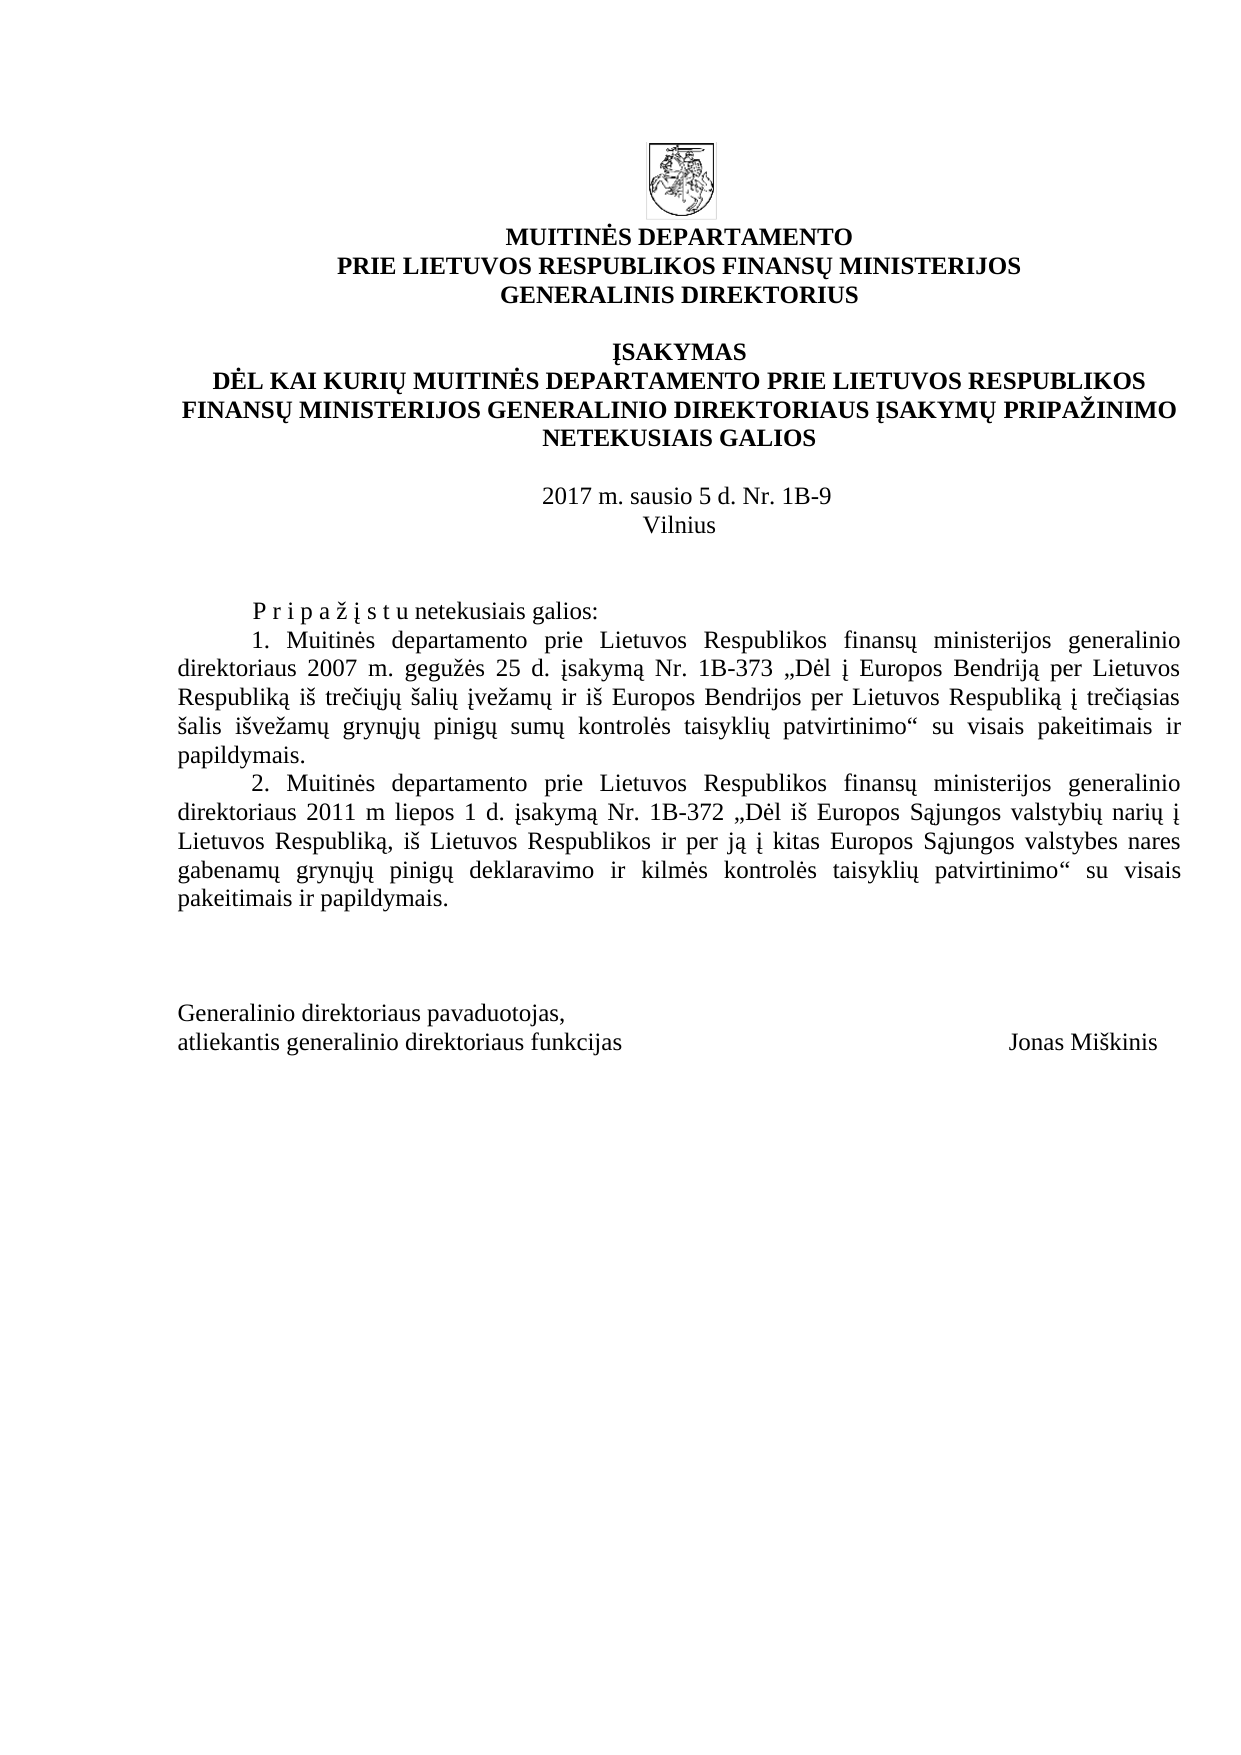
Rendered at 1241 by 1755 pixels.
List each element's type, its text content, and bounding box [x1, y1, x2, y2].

text ĮSAKYMAS [177, 337, 1181, 366]
text 2. Muitinės departamento prie Lietuvos Respublikos finansų ministerijos generalinio direktoriaus 2011 m liepos 1 d. įsakymą Nr. 1B-372 „Dėl iš Europos Sąjungos valstybių narių į Lietuvos Respubliką, iš Lietuvos Respublikos ir per ją į kitas Europos Sąjungos valstybes nares gabenamų grynųjų pinigų deklaravimo ir kilmės kontrolės taisyklių patvirtinimo“ su visais pakeitimais ir papildymais. [177, 768, 1181, 912]
text Vilnius [177, 510, 1181, 538]
text GENERALINIS DIREKTORIUS [177, 280, 1181, 308]
text Generalinio direktoriaus pavaduotojas, [177, 998, 1181, 1027]
text MUITINĖS DEPARTAMENTO [177, 222, 1181, 251]
text P r i p a ž į s t u netekusiais galios: [177, 596, 1181, 625]
text PRIE LIETUVOS RESPUBLIKOS FINANSŲ MINISTERIJOS [177, 251, 1181, 280]
text 2017 m. sausio 5 d. Nr. 1B-9 [192, 481, 1181, 510]
text 1. Muitinės departamento prie Lietuvos Respublikos finansų ministerijos generalinio direktoriaus 2007 m. gegužės 25 d. įsakymą Nr. 1B-373 „Dėl į Europos Bendriją per Lietuvos Respubliką iš trečiųjų šalių įvežamų ir iš Europos Bendrijos per Lietuvos Respubliką į trečiąsias šalis išvežamų grynųjų pinigų sumų kontrolės taisyklių patvirtinimo“ su visais pakeitimais ir papildymais. [177, 625, 1181, 768]
text atliekantis generalinio direktoriaus funkcijas Jonas Miškinis [177, 1027, 1181, 1056]
text DĖL KAI KURIŲ MUITINĖS DEPARTAMENTO PRIE LIETUVOS RESPUBLIKOS FINANSŲ MINISTERIJOS GENERALINIO DIREKTORIAUS ĮSAKYMŲ PRIPAŽINIMO NETEKUSIAIS GALIOS [177, 366, 1181, 452]
